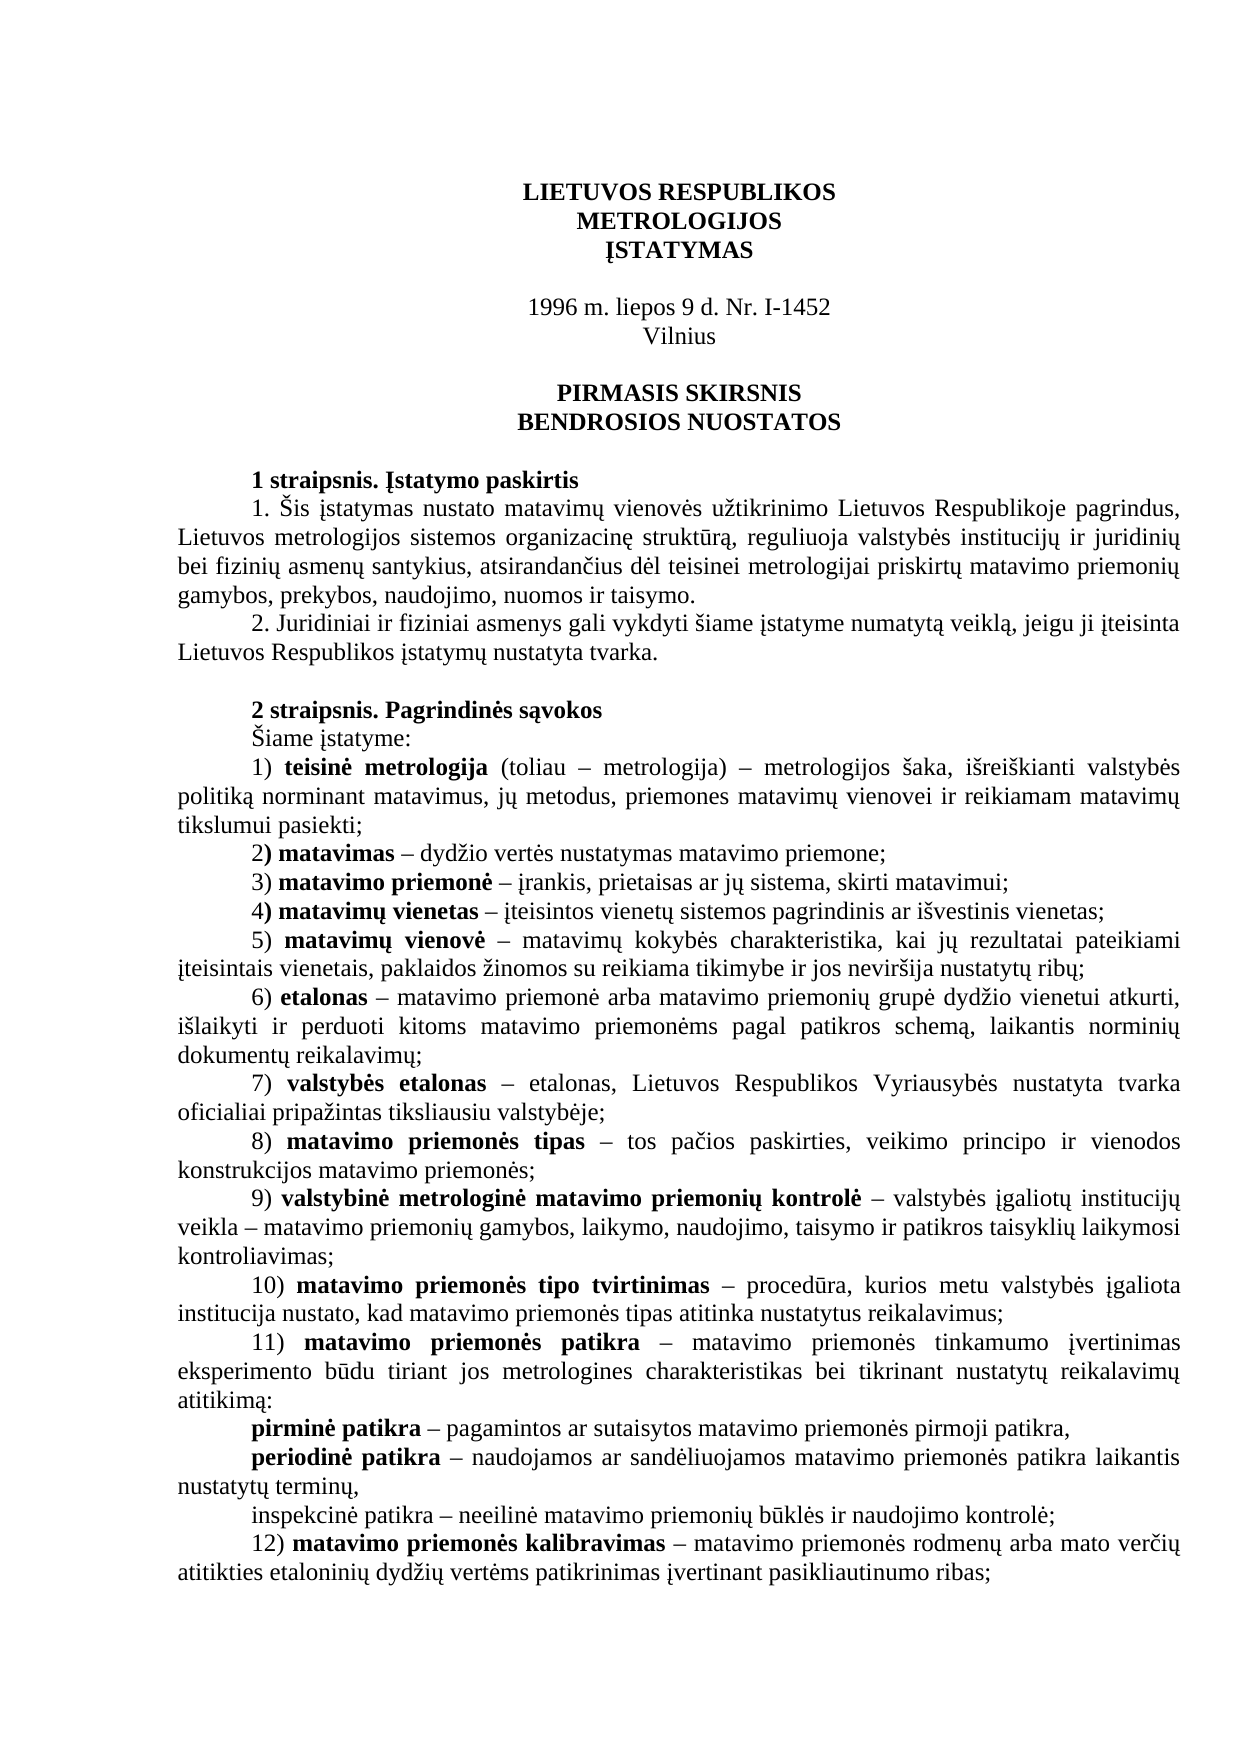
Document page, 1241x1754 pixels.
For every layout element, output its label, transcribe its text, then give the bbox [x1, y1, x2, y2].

text 1996 m. liepos 9 d. Nr. I-1452 [177, 292, 1181, 321]
text 2) matavimas – dydžio vertės nustatymas matavimo priemone; [177, 838, 1181, 867]
text 1) teisinė metrologija (toliau – metrologija) – metrologijos šaka, išreiškianti valstybės politiką norminant matavimus, jų metodus, priemones matavimų vienovei ir reikiamam matavimų tikslumui pasiekti; [177, 752, 1181, 838]
text 5) matavimų vienovė – matavimų kokybės charakteristika, kai jų rezultatai pateikiami įteisintais vienetais, paklaidos žinomos su reikiama tikimybe ir jos neviršija nustatytų ribų; [177, 925, 1181, 982]
text periodinė patikra – naudojamos ar sandėliuojamos matavimo priemonės patikra laikantis nustatytų terminų, [177, 1442, 1181, 1500]
text 12) matavimo priemonės kalibravimas – matavimo priemonės rodmenų arba mato verčių atitikties etaloninių dydžių vertėms patikrinimas įvertinant pasikliautinumo ribas; [177, 1528, 1181, 1586]
text 1. Šis įstatymas nustato matavimų vienovės užtikrinimo Lietuvos Respublikoje pagrindus, Lietuvos metrologijos sistemos organizacinę struktūrą, reguliuoja valstybės institucijų ir juridinių bei fizinių asmenų santykius, atsirandančius dėl teisinei metrologijai priskirtų matavimo priemonių gamybos, prekybos, naudojimo, nuomos ir taisymo. [177, 493, 1181, 608]
text BENDROSIOS NUOSTATOS [177, 407, 1181, 436]
text 7) valstybės etalonas – etalonas, Lietuvos Respublikos Vyriausybės nustatyta tvarka oficialiai pripažintas tiksliausiu valstybėje; [177, 1068, 1181, 1126]
text 9) valstybinė metrologinė matavimo priemonių kontrolė – valstybės įgaliotų institucijų veikla – matavimo priemonių gamybos, laikymo, naudojimo, taisymo ir patikros taisyklių laikymosi kontroliavimas; [177, 1183, 1181, 1270]
text 2. Juridiniai ir fiziniai asmenys gali vykdyti šiame įstatyme numatytą veiklą, jeigu ji įteisinta Lietuvos Respublikos įstatymų nustatyta tvarka. [177, 608, 1181, 666]
text Šiame įstatyme: [177, 723, 1181, 752]
text 11) matavimo priemonės patikra – matavimo priemonės tinkamumo įvertinimas eksperimento būdu tiriant jos metrologines charakteristikas bei tikrinant nustatytų reikalavimų atitikimą: [177, 1327, 1181, 1413]
text LIETUVOS RESPUBLIKOS METROLOGIJOS ĮSTATYMAS [177, 177, 1181, 263]
text 3) matavimo priemonė – įrankis, prietaisas ar jų sistema, skirti matavimui; [177, 867, 1181, 896]
text 6) etalonas – matavimo priemonė arba matavimo priemonių grupė dydžio vienetui atkurti, išlaikyti ir perduoti kitoms matavimo priemonėms pagal patikros schemą, laikantis norminių dokumentų reikalavimų; [177, 982, 1181, 1068]
text pirminė patikra – pagamintos ar sutaisytos matavimo priemonės pirmoji patikra, [177, 1413, 1181, 1442]
text inspekcinė patikra – neeilinė matavimo priemonių būklės ir naudojimo kontrolė; [177, 1500, 1181, 1528]
text 2 straipsnis. Pagrindinės sąvokos [177, 695, 1181, 723]
text 1 straipsnis. Įstatymo paskirtis [177, 465, 1181, 493]
text 10) matavimo priemonės tipo tvirtinimas – procedūra, kurios metu valstybės įgaliota institucija nustato, kad matavimo priemonės tipas atitinka nustatytus reikalavimus; [177, 1270, 1181, 1327]
text 8) matavimo priemonės tipas – tos pačios paskirties, veikimo principo ir vienodos konstrukcijos matavimo priemonės; [177, 1126, 1181, 1183]
text 4) matavimų vienetas – įteisintos vienetų sistemos pagrindinis ar išvestinis vienetas; [177, 896, 1181, 925]
text Vilnius [177, 321, 1181, 350]
text PIRMASIS SKIRSNIS [177, 378, 1181, 407]
